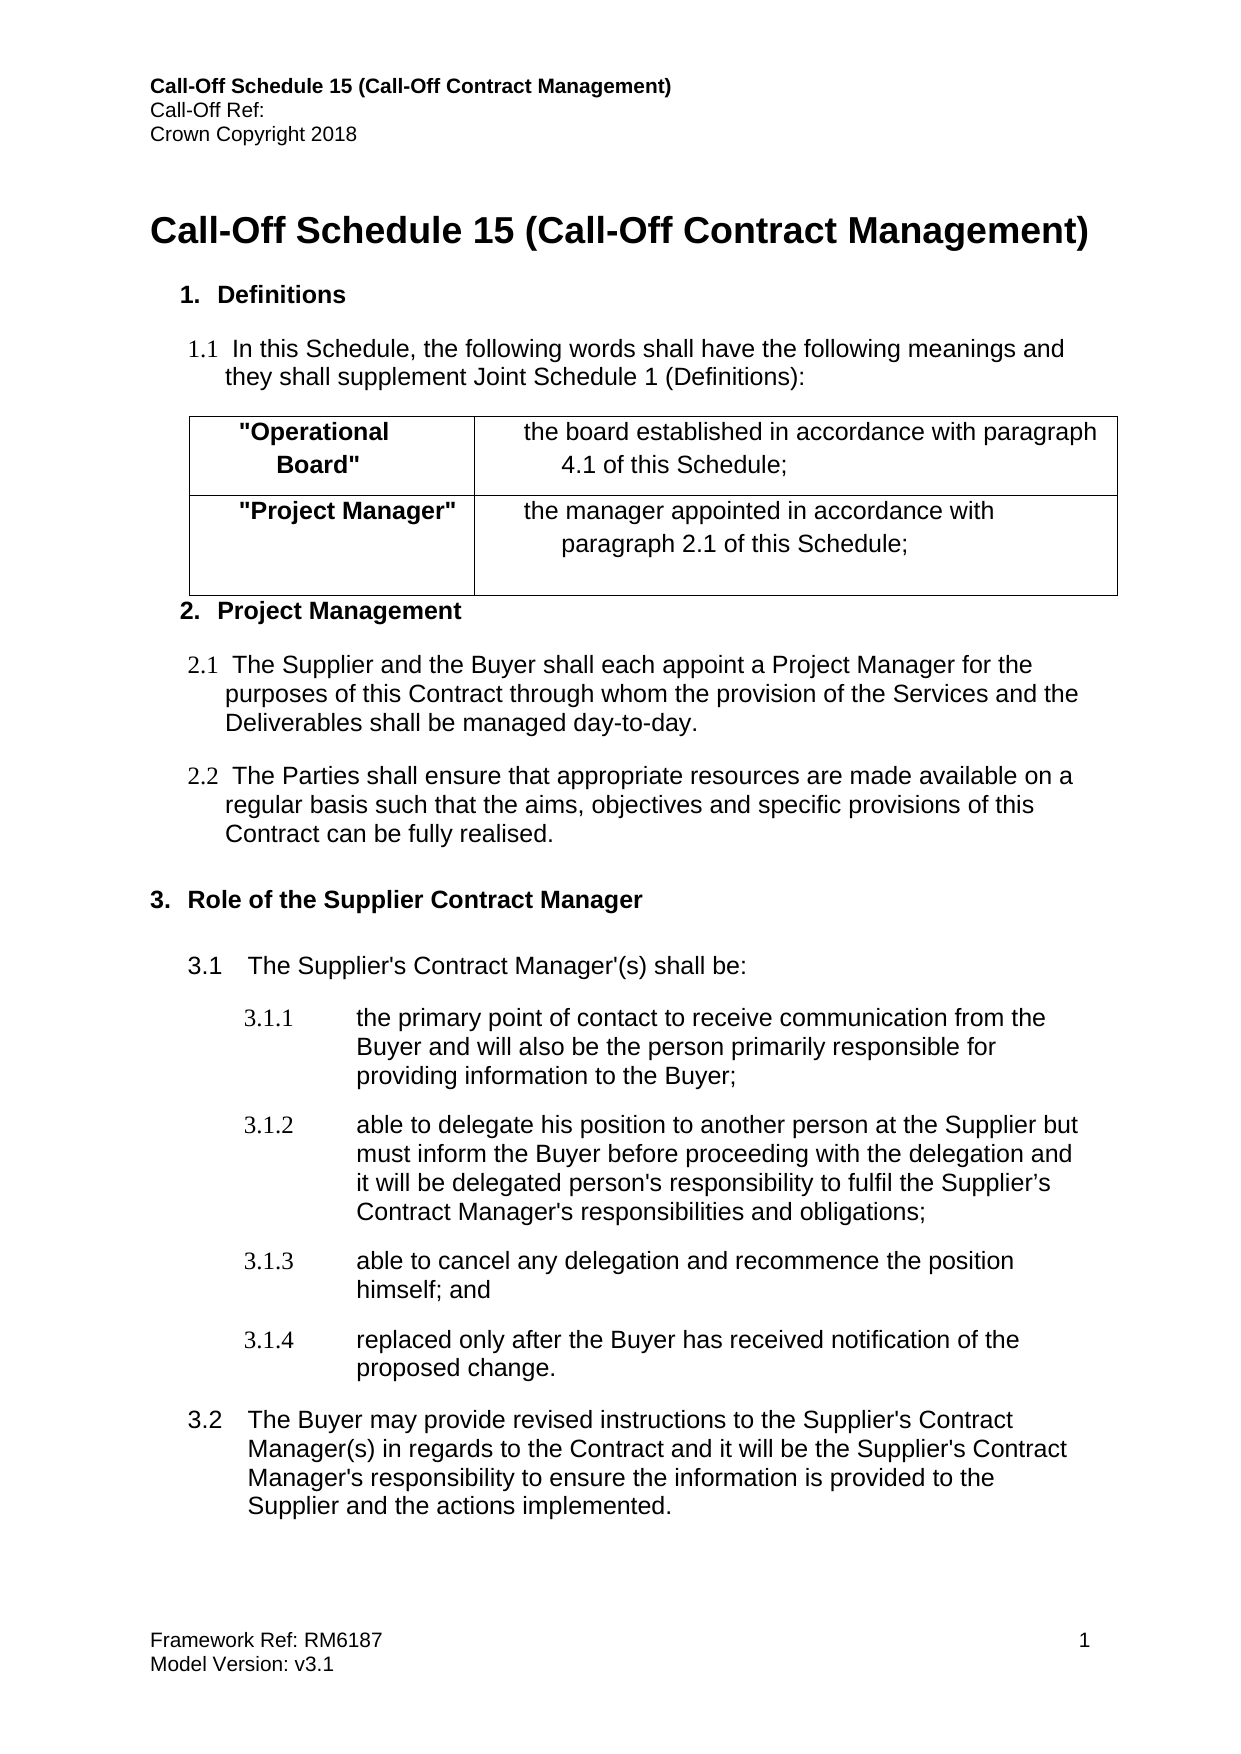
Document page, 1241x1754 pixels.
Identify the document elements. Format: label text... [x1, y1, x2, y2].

subtitle the primary point of contact to receive communication from the Buyer and will also be the person primarily responsible for providing information to the Buyer; [244, 1003, 1090, 1089]
subtitle Definitions [179, 280, 1090, 308]
table_cell "Project Manager" [190, 496, 474, 595]
subtitle The Supplier and the Buyer shall each appoint a Project Manager for the purposes of this Contract through whom the provision of the Services and the Deliverables shall be managed day-to-day. [187, 650, 1090, 736]
subtitle Project Management [179, 596, 1090, 625]
subtitle In this Schedule, the following words shall have the following meanings and they shall supplement Joint Schedule 1 (Definitions): [187, 333, 1090, 391]
subtitle able to delegate his position to another person at the Supplier but must inform the Buyer before proceeding with the delegation and it will be delegated person's responsibility to fulfil the Supplier’s Contract Manager's responsibilities and obligations; [244, 1110, 1090, 1225]
subtitle able to cancel any delegation and recommence the position himself; and [244, 1246, 1090, 1304]
list The Buyer may provide revised instructions to the Supplier's Contract Manager(s) in regards to the Contract and it will be the Supplier's Contract Manager's responsibility to ensure the information is provided to the Supplier and the actions implemented. [187, 1405, 1090, 1520]
table_header the board established in accordance with paragraph 4.1 of this Schedule; [475, 417, 1117, 495]
subtitle The Parties shall ensure that appropriate resources are made available on a regular basis such that the aims, objectives and specific provisions of this Contract can be fully realised. [187, 761, 1090, 848]
subtitle replaced only after the Buyer has received notification of the proposed change. [244, 1324, 1090, 1382]
subtitle Call-Off Schedule 15 (Call-Off Contract Management) [150, 208, 1090, 251]
list The Supplier's Contract Manager'(s) shall be: [187, 951, 1090, 980]
list Role of the Supplier Contract Manager [150, 885, 1090, 914]
table_cell the manager appointed in accordance with paragraph 2.1 of this Schedule; [475, 496, 1117, 595]
table_header "Operational Board" [190, 417, 474, 495]
